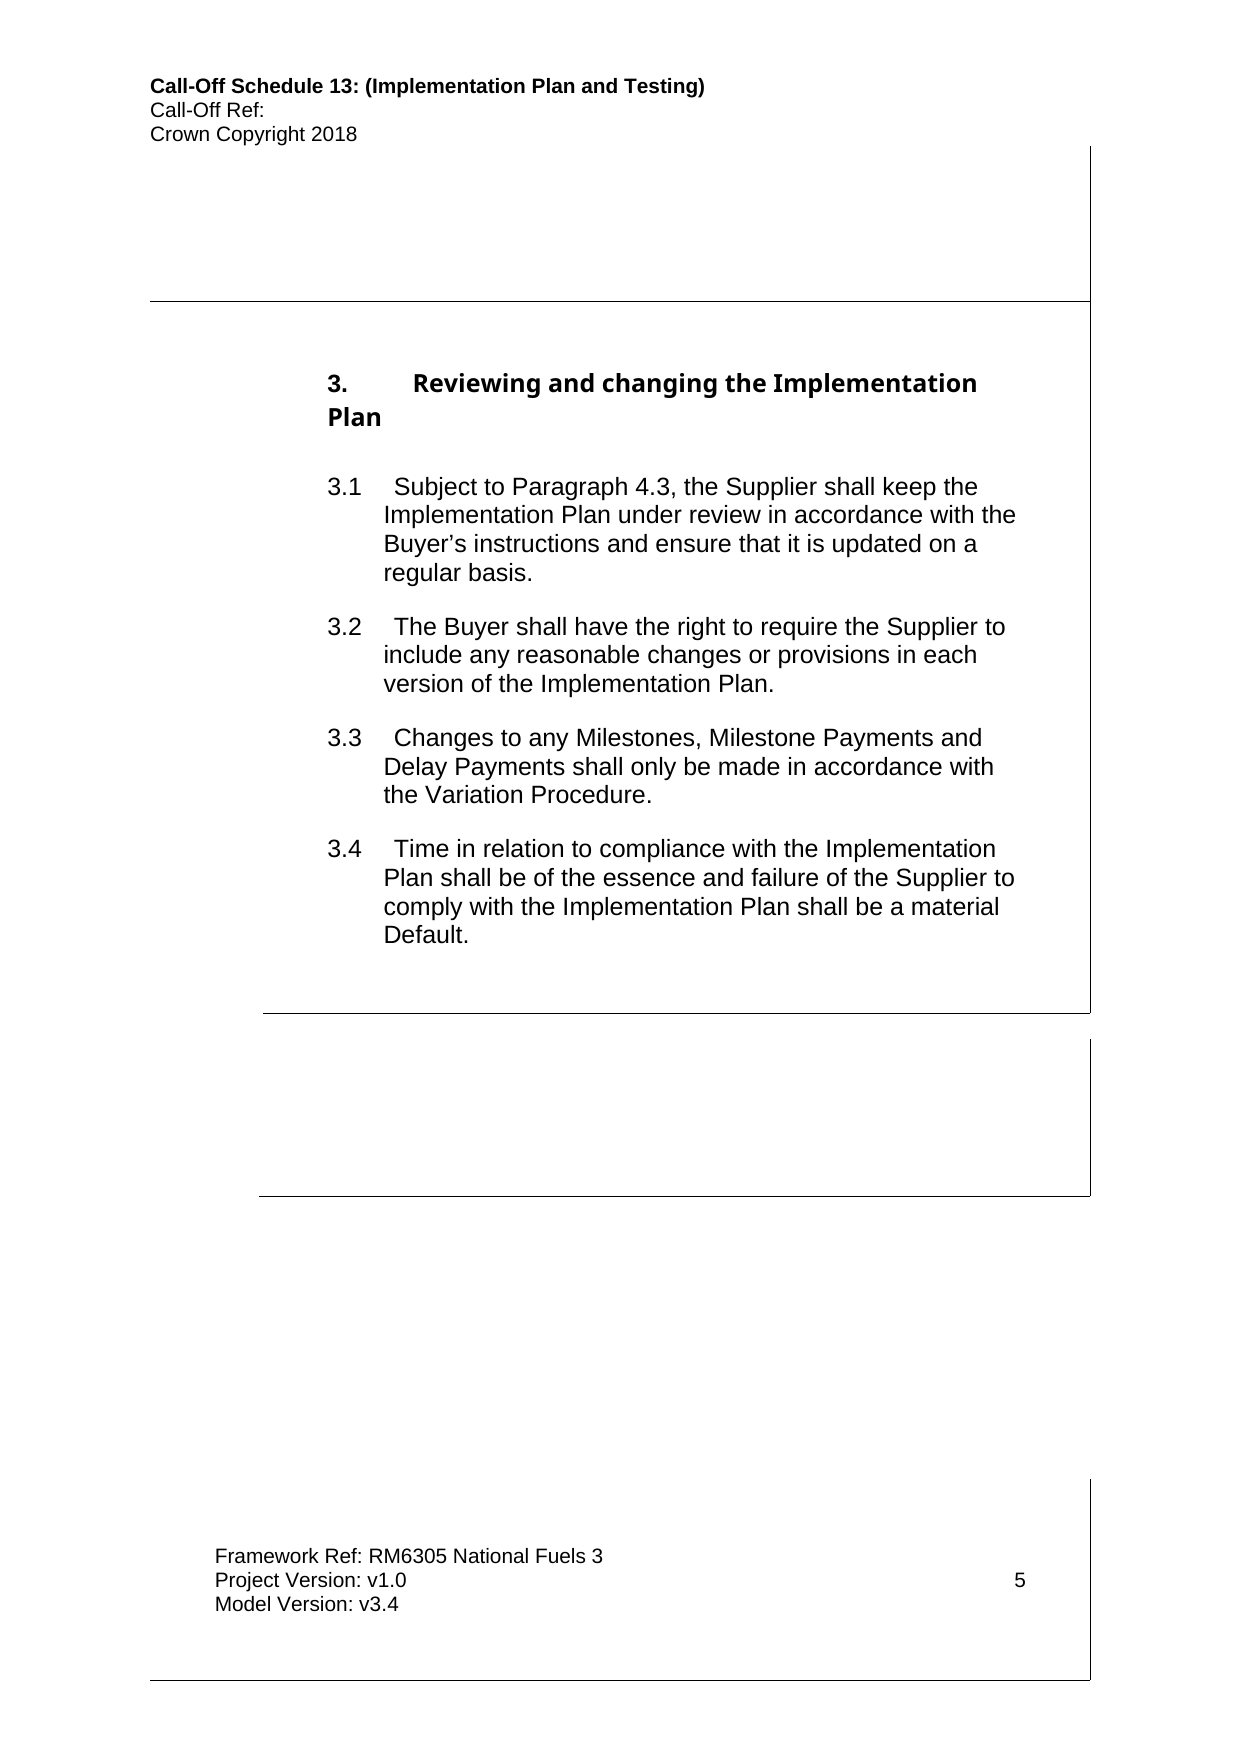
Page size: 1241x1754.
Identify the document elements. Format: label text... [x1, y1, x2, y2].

list Subject to Paragraph 4.3, the Supplier shall keep the Implementation Plan under review in accordance with the Buyer’s instructions and ensure that it is updated on a regular basis. [262, 407, 1090, 547]
list Reviewing and changing the Implementation Plan [262, 301, 1090, 407]
list The Buyer shall have the right to require the Supplier to include any reasonable changes or provisions in each version of the Implementation Plan. [262, 547, 1090, 658]
list Changes to any Milestones, Milestone Payments and Delay Payments shall only be made in accordance with the Variation Procedure. [262, 658, 1090, 769]
list Time in relation to compliance with the Implementation Plan shall be of the essence and failure of the Supplier to comply with the Implementation Plan shall be a material Default. [262, 769, 1090, 1013]
